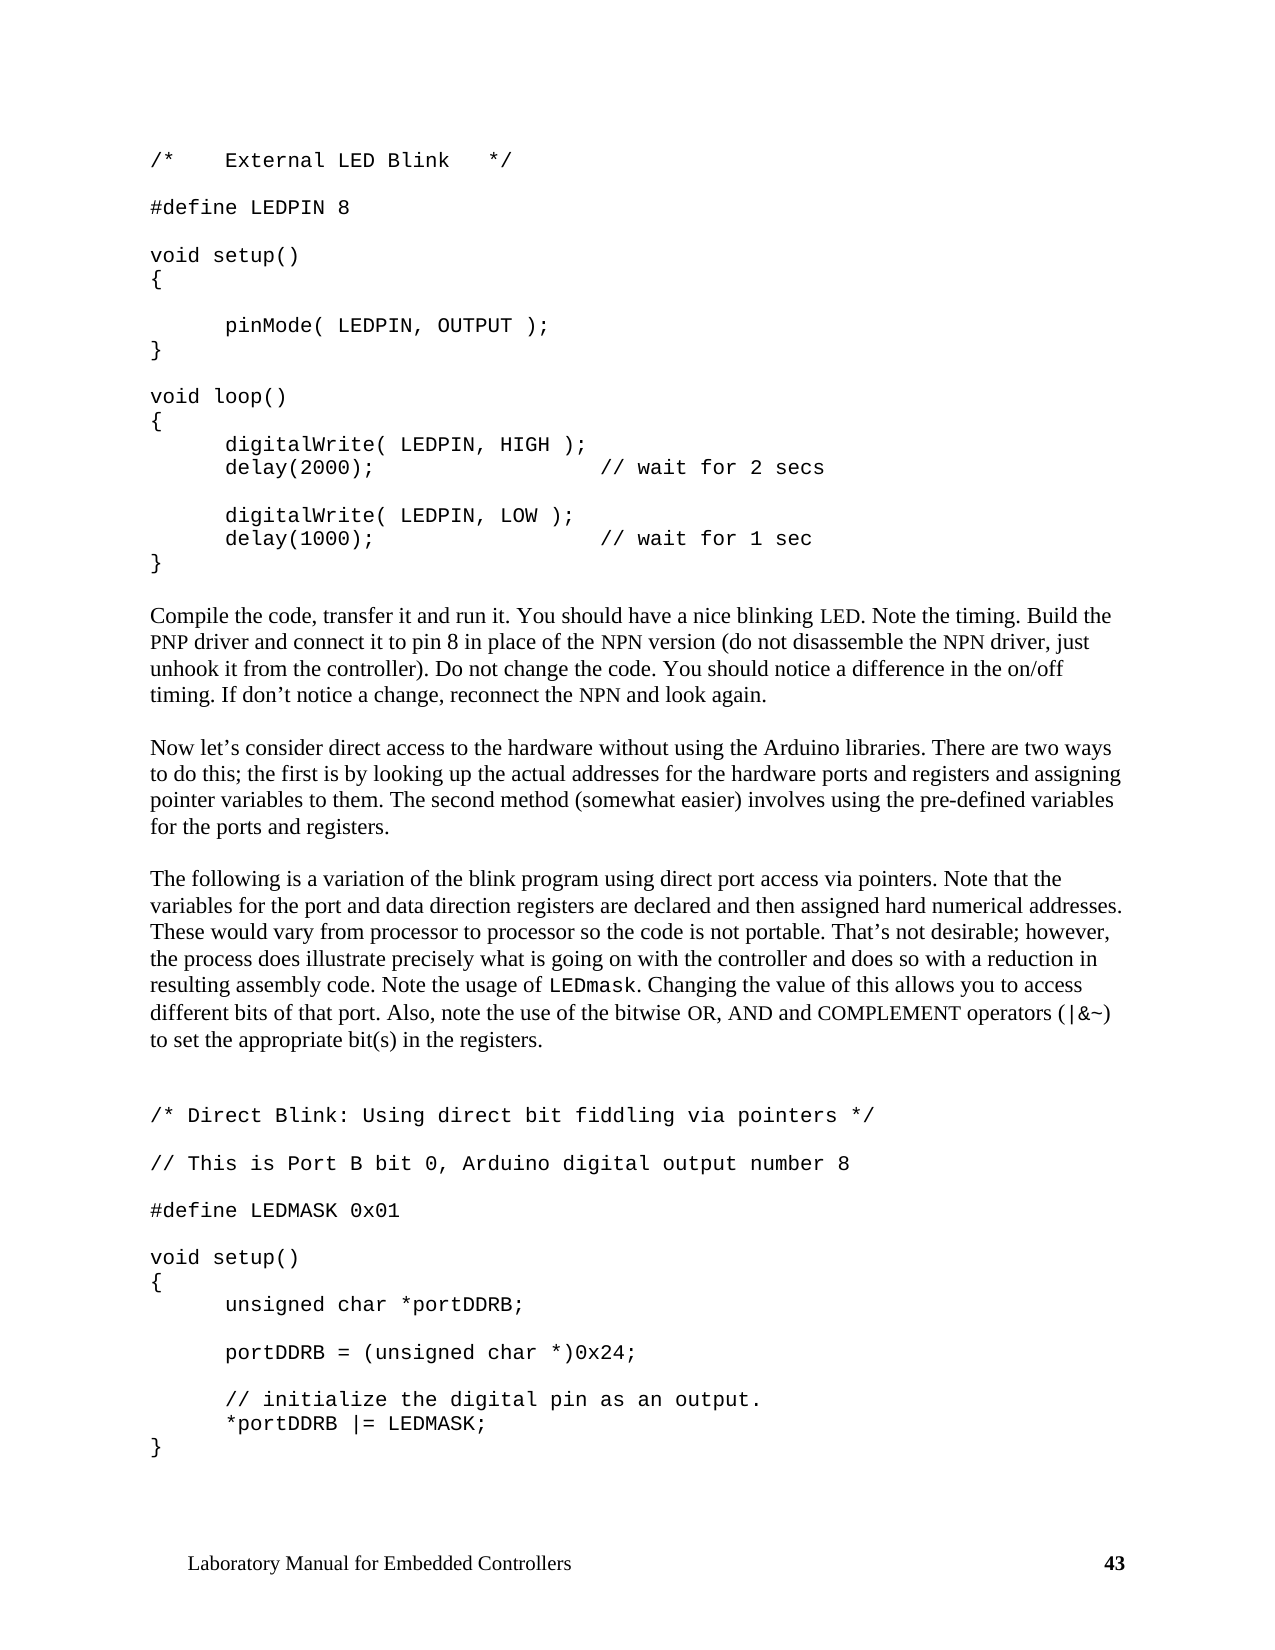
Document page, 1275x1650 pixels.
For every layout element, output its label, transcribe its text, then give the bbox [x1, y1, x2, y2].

text #define LEDMASK 0x01 [150, 1200, 1125, 1223]
text #define LEDPIN 8 [150, 197, 1125, 221]
text digitalWrite( LEDPIN, LOW ); [150, 505, 1125, 528]
text { [150, 268, 1125, 292]
text delay(1000); // wait for 1 sec [150, 528, 1125, 552]
text void loop() [150, 386, 1125, 410]
text The following is a variation of the blink program using direct port access via pointers. Note that the variables for the port and data direction registers are declared and then assigned hard numerical addresses. These would vary from processor to processor so the code is not portable. That’s not desirable; however, the process does illustrate precisely what is going on with the controller and does so with a reduction in resulting assembly code. Note the usage of LEDmask. Changing the value of this allows you to access different bits of that port. Also, note the use of the bitwise OR, AND and COMPLEMENT operators (|&~) to set the appropriate bit(s) in the registers. [150, 866, 1125, 1052]
text { [150, 1271, 1125, 1294]
text *portDDRB |= LEDMASK; [150, 1413, 1125, 1436]
text delay(2000); // wait for 2 secs [150, 457, 1125, 481]
text } [150, 552, 1125, 576]
text // initialize the digital pin as an output. [150, 1389, 1125, 1413]
text } [150, 339, 1125, 363]
text pinMode( LEDPIN, OUTPUT ); [150, 316, 1125, 339]
text portDDRB = (unsigned char *)0x24; [150, 1342, 1125, 1365]
text digitalWrite( LEDPIN, HIGH ); [150, 434, 1125, 457]
text } [150, 1436, 1125, 1460]
text { [150, 410, 1125, 434]
text Compile the code, transfer it and run it. You should have a nice blinking LED. Note the timing. Build the PNP driver and connect it to pin 8 in place of the NPN version (do not disassemble the NPN driver, just unhook it from the controller). Do not change the code. You should notice a difference in the on/off timing. If don’t notice a change, reconnect the NPN and look again. [150, 602, 1125, 707]
text /* External LED Blink */ [150, 150, 1125, 174]
text void setup() [150, 244, 1125, 268]
text /* Direct Blink: Using direct bit fiddling via pointers */ [150, 1105, 1125, 1129]
text Now let’s consider direct access to the hardware without using the Arduino libraries. There are two ways to do this; the first is by looking up the actual addresses for the hardware ports and registers and assigning pointer variables to them. The second method (somewhat easier) involves using the pre-defined variables for the ports and registers. [150, 734, 1125, 839]
text // This is Port B bit 0, Arduino digital output number 8 [150, 1152, 1125, 1176]
text unsigned char *portDDRB; [150, 1294, 1125, 1318]
text void setup() [150, 1247, 1125, 1271]
